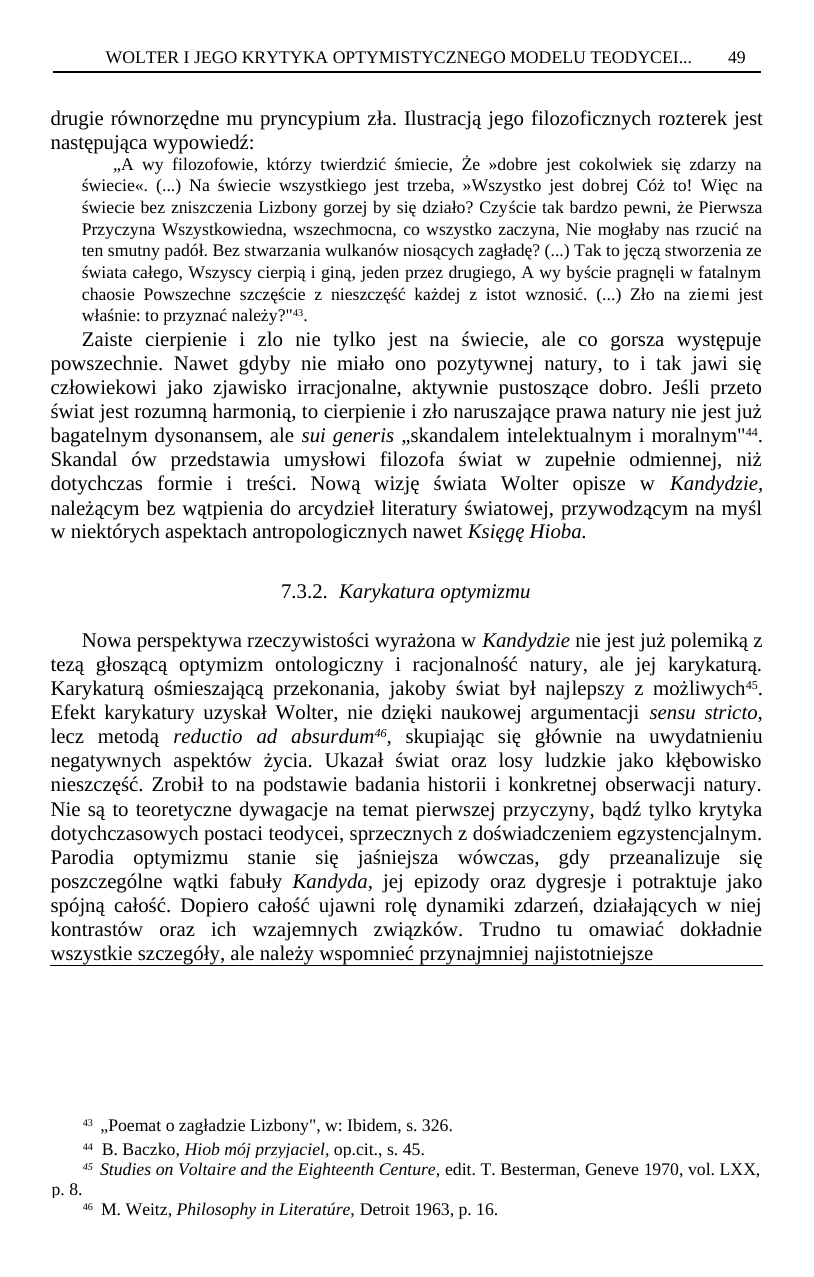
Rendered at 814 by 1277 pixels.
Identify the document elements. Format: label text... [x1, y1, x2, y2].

text 45 Studies on Voltaire and the Eighteenth Centure, edit. T. Besterman, Geneve 1970, vol. LXX, p. 8. [51, 1158, 760, 1197]
text „A wy filozofowie, którzy twierdzić śmiecie, Że »dobre jest cokolwiek się zdarzy na świecie«. (...) Na świecie wszystkiego jest trzeba, »Wszystko jest do­brej Cóż to! Więc na świecie bez zniszczenia Lizbony gorzej by się działo? Czy­ście tak bardzo pewni, że Pierwsza Przyczyna Wszystkowiedna, wszechmocna, co wszystko zaczyna, Nie mogłaby nas rzucić na ten smutny padół. Bez stwarza­nia wulkanów niosących zagładę? (...) Tak to jęczą stworzenia ze świata całego, Wszyscy cierpią i giną, jeden przez drugiego, A wy byście pragnęli w fatalnym chaosie Powszechne szczęście z nieszczęść każdej z istot wznosić. (...) Zło na zie­mi jest właśnie: to przyznać należy?"43. [82, 154, 763, 326]
text 43 „Poemat o zagładzie Lizbony", w: Ibidem, s. 326. [51, 1114, 760, 1135]
list Karykatura optymizmu [50, 579, 763, 603]
text Zaiste cierpienie i zlo nie tylko jest na świecie, ale co gorsza występuje powszechnie. Nawet gdyby nie miało ono pozytywnej natury, to i tak jawi się człowiekowi jako zjawisko irracjonalne, aktywnie pustoszące dobro. Jeśli przeto świat jest rozumną harmonią, to cierpienie i zło naruszające prawa natury nie jest już bagatelnym dysonansem, ale sui generis „skandalem inte­lektualnym i moralnym"44. Skandal ów przedstawia umysłowi filozofa świat w zupełnie odmiennej, niż dotychczas formie i treści. Nową wizję świata Wolter opisze w Kandydzie, należącym bez wątpienia do arcydzieł literatury światowej, przywodzącym na myśl w niektórych aspektach antropologicz­nych nawet Księgę Hioba. [50, 327, 763, 543]
text WOLTER I JEGO KRYTYKA OPTYMISTYCZNEGO MODELU TEODYCEI... 49 [105, 47, 761, 67]
text 46 M. Weitz, Philosophy in Literatúre, Detroit 1963, p. 16. [51, 1199, 760, 1219]
text 44 B. Baczko, Hiob mój przyjaciel, op.cit., s. 45. [51, 1139, 760, 1158]
text drugie równorzędne mu pryncypium zła. Ilustracją jego filozoficznych roz­terek jest następująca wypowiedź: [50, 106, 763, 154]
text Nowa perspektywa rzeczywistości wyrażona w Kandydzie nie jest już polemiką z tezą głoszącą optymizm ontologiczny i racjonalność natury, ale jej karykaturą. Karykaturą ośmieszającą przekonania, jakoby świat był naj­lepszy z możliwych45. Efekt karykatury uzyskał Wolter, nie dzięki naukowej argumentacji sensu stricto, lecz metodą reductio ad absurdum46, skupiając się głównie na uwydatnieniu negatywnych aspektów życia. Ukazał świat oraz losy ludzkie jako kłębowisko nieszczęść. Zrobił to na podstawie badania historii i konkretnej obserwacji natury. Nie są to teoretyczne dywagacje na temat pierwszej przyczyny, bądź tylko krytyka dotychczasowych postaci teodycei, sprzecznych z doświadczeniem egzystencjalnym. Parodia optymi­zmu stanie się jaśniejsza wówczas, gdy przeanalizuje się poszczególne wątki fabuły Kandyda, jej epizody oraz dygresje i potraktuje jako spójną całość. Dopiero całość ujawni rolę dynamiki zdarzeń, działających w niej kontra­stów oraz ich wzajemnych związków. Trudno tu omawiać dokładnie wszystkie szczegóły, ale należy wspomnieć przynajmniej najistotniejsze [50, 628, 763, 965]
